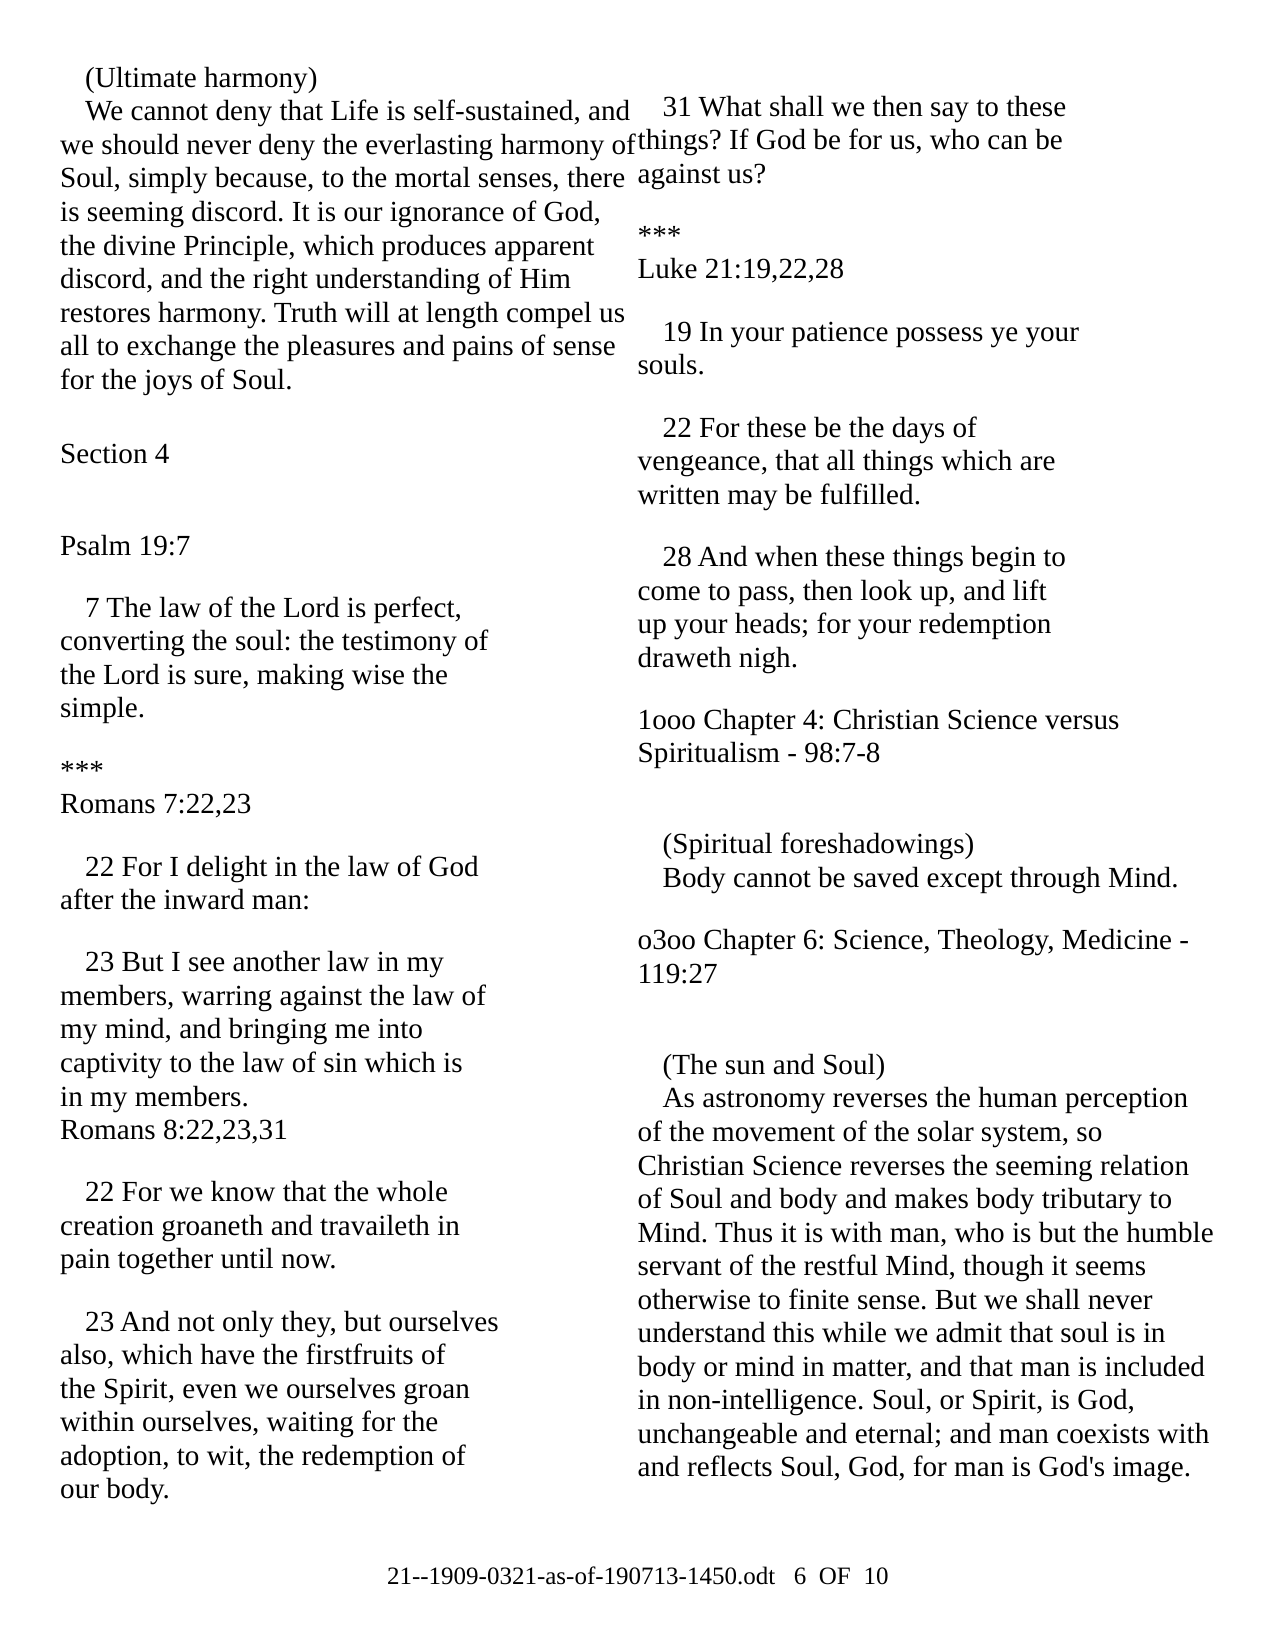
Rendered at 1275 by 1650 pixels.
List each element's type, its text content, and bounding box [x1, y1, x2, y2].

text Psalm 56:11,13 11 In God have I put my trust: I will not be afraid what man can do unto me. 13 For thou hast delivered my soul from death: wilt not thou deliver my feet from falling, that I may walk before God in the light of the living? *** Matthew 10:28 28 And fear not them which kill the body, but are not able to kill the soul: but rather fear him which is able to destroy both soul and body in hell. Matthew 5:30 30 And if thy right hand offend thee, cut it off, and cast it from thee: for it is profitable for thee that one of thy members should perish, and not that thy whole body should be cast into hell. *** Luke 16:19,23-25 19 #There was a certain rich man, which was clothed in purple and fine linen, and fared sumptuously every day: 23 And in hell he lift up his eyes, being in torments, and seeth Abraham afar off, and Lazarus in his bosom. 24 And he cried and said, Father Abraham, have mercy on me, and send Lazarus, that he may dip the tip of his finger in water, and cool my tongue; for I am tormented in this flame. 25 But Abraham said, Son, remember that thou in thy lifetime receivedst thy good things, and likewise Lazarus evil things: but now he is comforted, and thou art tormented. o2oo Chapter 7: Physiology - 196:11 (Sin destroyed through suffering) "Fear him which is able to destroy both soul and body in hell," said Jesus. A careful study of this text shows that here the word soul means a false sense or material consciousness. The command was a warning to beware, not of Rome, Satan, nor of God, but of sin. Sickness, sin, and death are not concomitants of Life or Truth. No law supports them. They have no relation to God wherewith to establish their power. Sin makes its own hell, and goodness its own heaven. oo1o Chapter 12: Christian Science Practice - 405:29 (Cumulative repentance) The pains of sinful sense are less harmful than its pleasures. Belief in material suffering causes mortals to retreat from their error, to flee from body to Spirit, and to appeal to divine sources outside of themselves. oo1o Chapter 12: Christian Science Practice - 390:4 (Ultimate harmony) We cannot deny that Life is self-sustained, and we should never deny the everlasting harmony of Soul, simply because, to the mortal senses, there is seeming discord. It is our ignorance of God, the divine Principle, which produces apparent discord, and the right understanding of Him restores harmony. Truth will at length compel us all to exchange the pleasures and pains of sense for the joys of Soul. [60, 60, 637, 395]
text Section 4 [60, 437, 637, 470]
text Psalm 19:7 7 The law of the Lord is perfect, converting the soul: the testimony of the Lord is sure, making wise the simple. *** Romans 7:22,23 22 For I delight in the law of God after the inward man: 23 But I see another law in my members, warring against the law of my mind, and bringing me into captivity to the law of sin which is in my members. Romans 8:22,23,31 22 For we know that the whole creation groaneth and travaileth in pain together until now. 23 And not only they, but ourselves also, which have the firstfruits of the Spirit, even we ourselves groan within ourselves, waiting for the adoption, to wit, the redemption of our body. 31 What shall we then say to these things? If God be for us, who can be against us? *** Luke 21:19,22,28 19 In your patience possess ye your souls. 22 For these be the days of vengeance, that all things which are written may be fulfilled. 28 And when these things begin to come to pass, then look up, and lift up your heads; for your redemption draweth nigh. 1ooo Chapter 4: Christian Science versus Spiritualism - 98:7-8 (Spiritual foreshadowings) Body cannot be saved except through Mind. o3oo Chapter 6: Science, Theology, Medicine - 119:27 (The sun and Soul) As astronomy reverses the human perception of the movement of the solar system, so Christian Science reverses the seeming relation of Soul and body and makes body tributary to Mind. Thus it is with man, who is but the humble servant of the restful Mind, though it seems otherwise to finite sense. But we shall never understand this while we admit that soul is in body or mind in matter, and that man is included in non-intelligence. Soul, or Spirit, is God, unchangeable and eternal; and man coexists with and reflects Soul, God, for man is God's image. o3oo Chapter 6: Science, Theology, Medicine - 122:29-3 (Ptolemaic and psychical error) Our theories make the same mistake regarding Soul and body that Ptolemy made regarding the solar system. They insist that soul is in body and mind therefore tributary to matter. Astronomical science has destroyed the false theory as to the relations of the celestial bodies, and Christian Science will surely destroy the greater error as to our terrestrial bodies. oo4o Chapter 9: Creation - 257:6 (Matter is not substance) The theory that Spirit is not the only substance and creator is pantheistic heterodoxy, which ultimates in sickness, sin, and death; it is the belief in a bodily soul and a material mind, a soul governed by the body and a mind in matter. This belief is shallow pantheism. o1oo Chapter 8: Footsteps of Truth - 210:11 (Jesus' disregard of matter) Knowing that Soul and its attributes were forever manifested through man, the Master healed the sick, gave sight to the blind, hearing to the deaf, feet to the lame, thus bringing to light the scientific action of the divine Mind on human minds and bodies and giving a better understanding of Soul and salvation. Jesus healed sickness and sin by one and the same metaphysical process. [60, 60, 1215, 1512]
